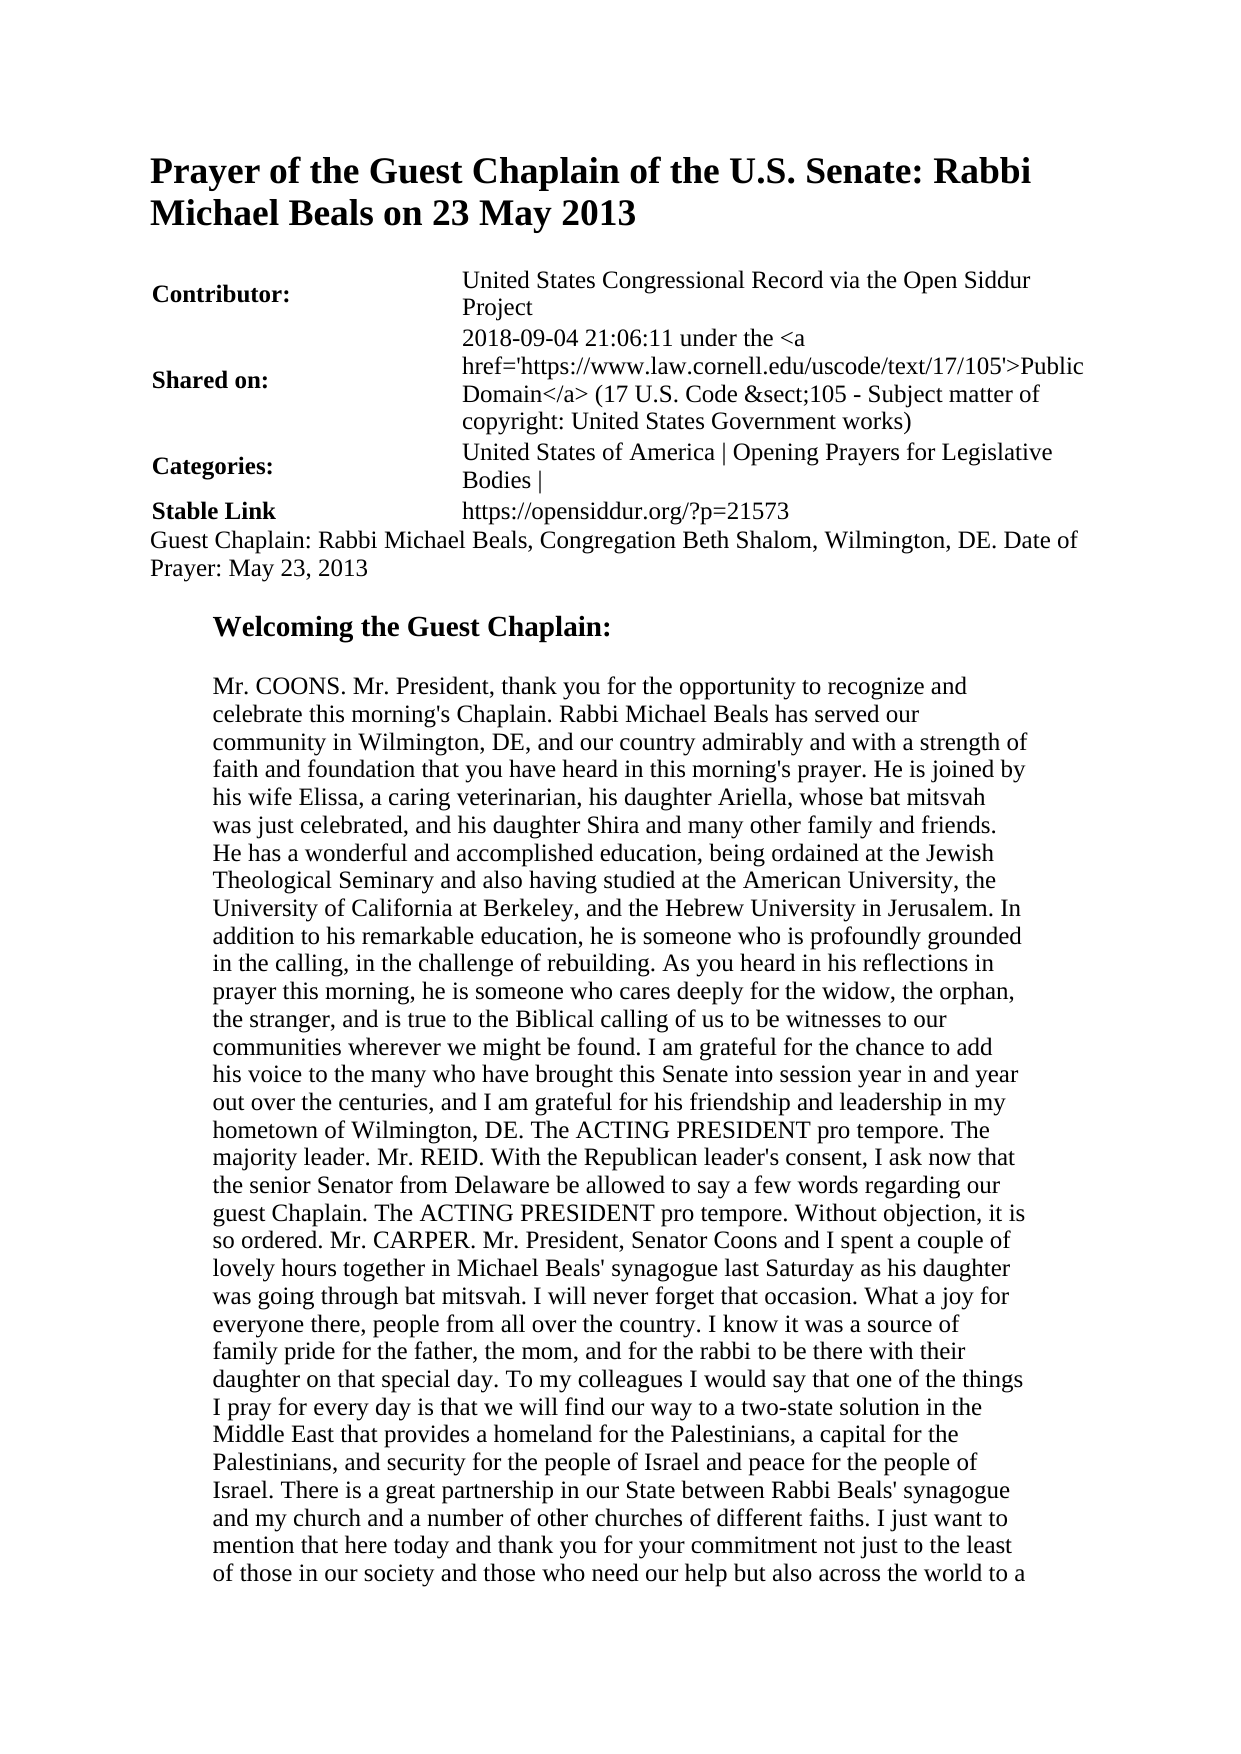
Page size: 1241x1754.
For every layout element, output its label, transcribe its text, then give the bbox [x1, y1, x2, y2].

table_header Contributor: [150, 264, 460, 323]
table_cell https://opensiddur.org/?p=21573 [460, 495, 1090, 526]
table_header United States Congressional Record via the Open Siddur Project [460, 264, 1090, 323]
table_cell 2018-09-04 21:06:11 under the <a href='https://www.law.cornell.edu/uscode/text/17/105'>Public Domain</a> (17 U.S. Code &sect;105 - Subject matter of copyright: United States Government works) [460, 323, 1090, 437]
text Mr. COONS. Mr. President, thank you for the opportunity to recognize and celebrate this morning's Chaplain. Rabbi Michael Beals has served our community in Wilmington, DE, and our country admirably and with a strength of faith and foundation that you have heard in this morning's prayer. He is joined by his wife Elissa, a caring veterinarian, his daughter Ariella, whose bat mitsvah was just celebrated, and his daughter Shira and many other family and friends. He has a wonderful and accomplished education, being ordained at the Jewish Theological Seminary and also having studied at the American University, the University of California at Berkeley, and the Hebrew University in Jerusalem. In addition to his remarkable education, he is someone who is profoundly grounded in the calling, in the challenge of rebuilding. As you heard in his reflections in prayer this morning, he is someone who cares deeply for the widow, the orphan, the stranger, and is true to the Biblical calling of us to be witnesses to our communities wherever we might be found. I am grateful for the chance to add his voice to the many who have brought this Senate into session year in and year out over the centuries, and I am grateful for his friendship and leadership in my hometown of Wilmington, DE. The ACTING PRESIDENT pro tempore. The majority leader. Mr. REID. With the Republican leader's consent, I ask now that the senior Senator from Delaware be allowed to say a few words regarding our guest Chaplain. The ACTING PRESIDENT pro tempore. Without objection, it is so ordered. Mr. CARPER. Mr. President, Senator Coons and I spent a couple of lovely hours together in Michael Beals' synagogue last Saturday as his daughter was going through bat mitsvah. I will never forget that occasion. What a joy for everyone there, people from all over the country. I know it was a source of family pride for the father, the mom, and for the rabbi to be there with their daughter on that special day. To my colleagues I would say that one of the things I pray for every day is that we will find our way to a two-state solution in the Middle East that provides a homeland for the Palestinians, a capital for the Palestinians, and security for the people of Israel and peace for the people of Israel. There is a great partnership in our State between Rabbi Beals' synagogue and my church and a number of other churches of different faiths. I just want to mention that here today and thank you for your commitment not just to the least of those in our society and those who need our help but also across the world to a [212, 672, 1028, 1587]
table_cell Stable Link [150, 495, 460, 526]
table_cell United States of America | Opening Prayers for Legislative Bodies | [460, 437, 1090, 495]
subtitle Welcoming the Guest Chaplain: [212, 611, 1028, 643]
table_cell Categories: [150, 437, 460, 495]
table_cell Shared on: [150, 323, 460, 437]
text Guest Chaplain: Rabbi Michael Beals, Congregation Beth Shalom, Wilmington, DE. Date of Prayer: May 23, 2013 [150, 526, 1090, 582]
subtitle Prayer of the Guest Chaplain of the U.S. Senate: Rabbi Michael Beals on 23 May 2013 [150, 150, 1090, 233]
